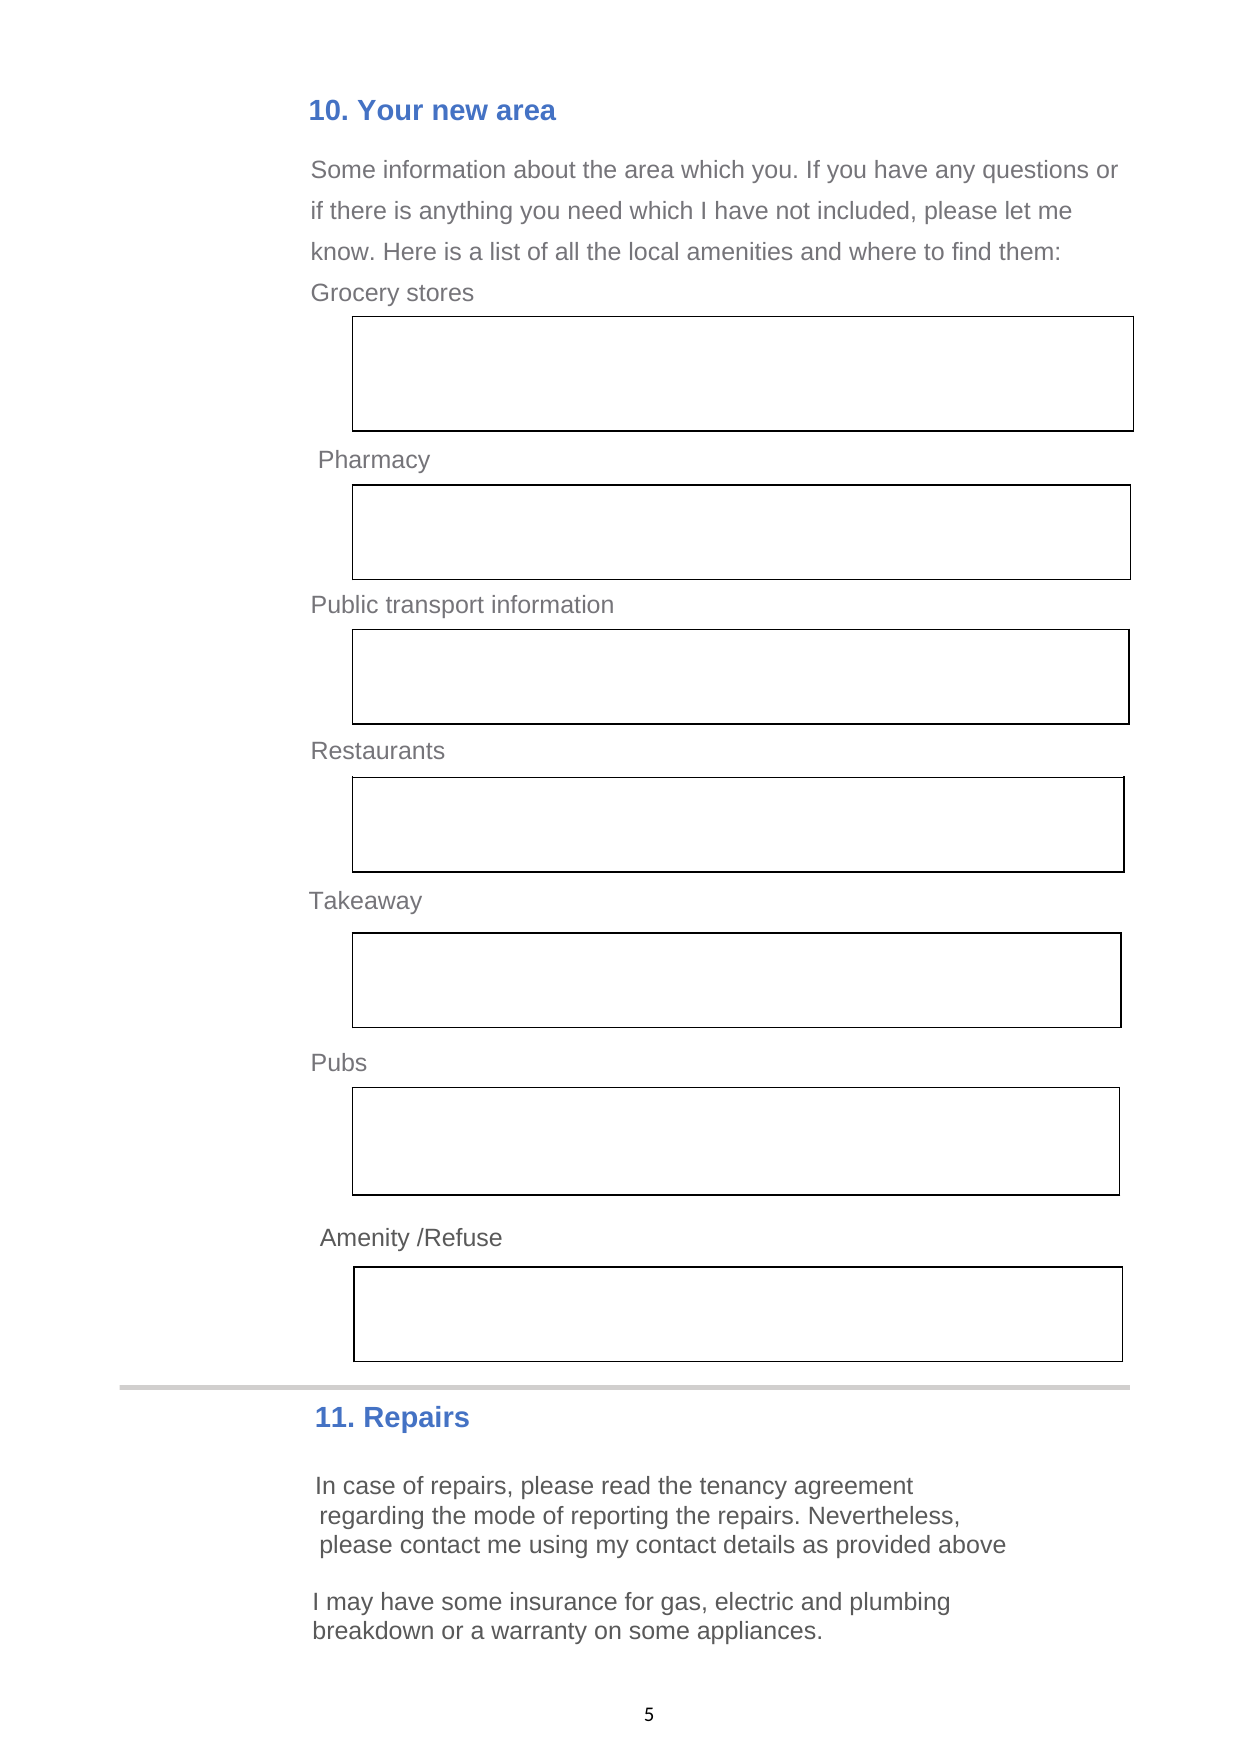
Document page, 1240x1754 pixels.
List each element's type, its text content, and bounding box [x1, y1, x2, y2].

text Takeaway [308, 886, 1194, 915]
text In case of repairs, please read the tenancy agreement [104, 1467, 1194, 1501]
text 11. Repairs [104, 1400, 1194, 1434]
text Public transport information [310, 591, 1194, 619]
text Some information about the area which you. If you have any questions or if there is anything you need which I have not included, please let me know. Here is a list of all the local amenities and where to find them: [310, 155, 1124, 265]
text Restaurants [310, 736, 1194, 765]
text Pubs [310, 1048, 1194, 1077]
text I may have some insurance for gas, electric and plumbing [104, 1587, 1194, 1616]
text Grocery stores [310, 277, 1194, 306]
text Amenity /Refuse [104, 1229, 1194, 1250]
text regarding the mode of reporting the repairs. Nevertheless, [104, 1501, 1194, 1530]
text Pharmacy [104, 445, 1194, 473]
text please contact me using my contact details as provided above [104, 1530, 1194, 1558]
text breakdown or a warranty on some appliances. [104, 1616, 1194, 1645]
text 10. Your new area [308, 93, 1194, 127]
